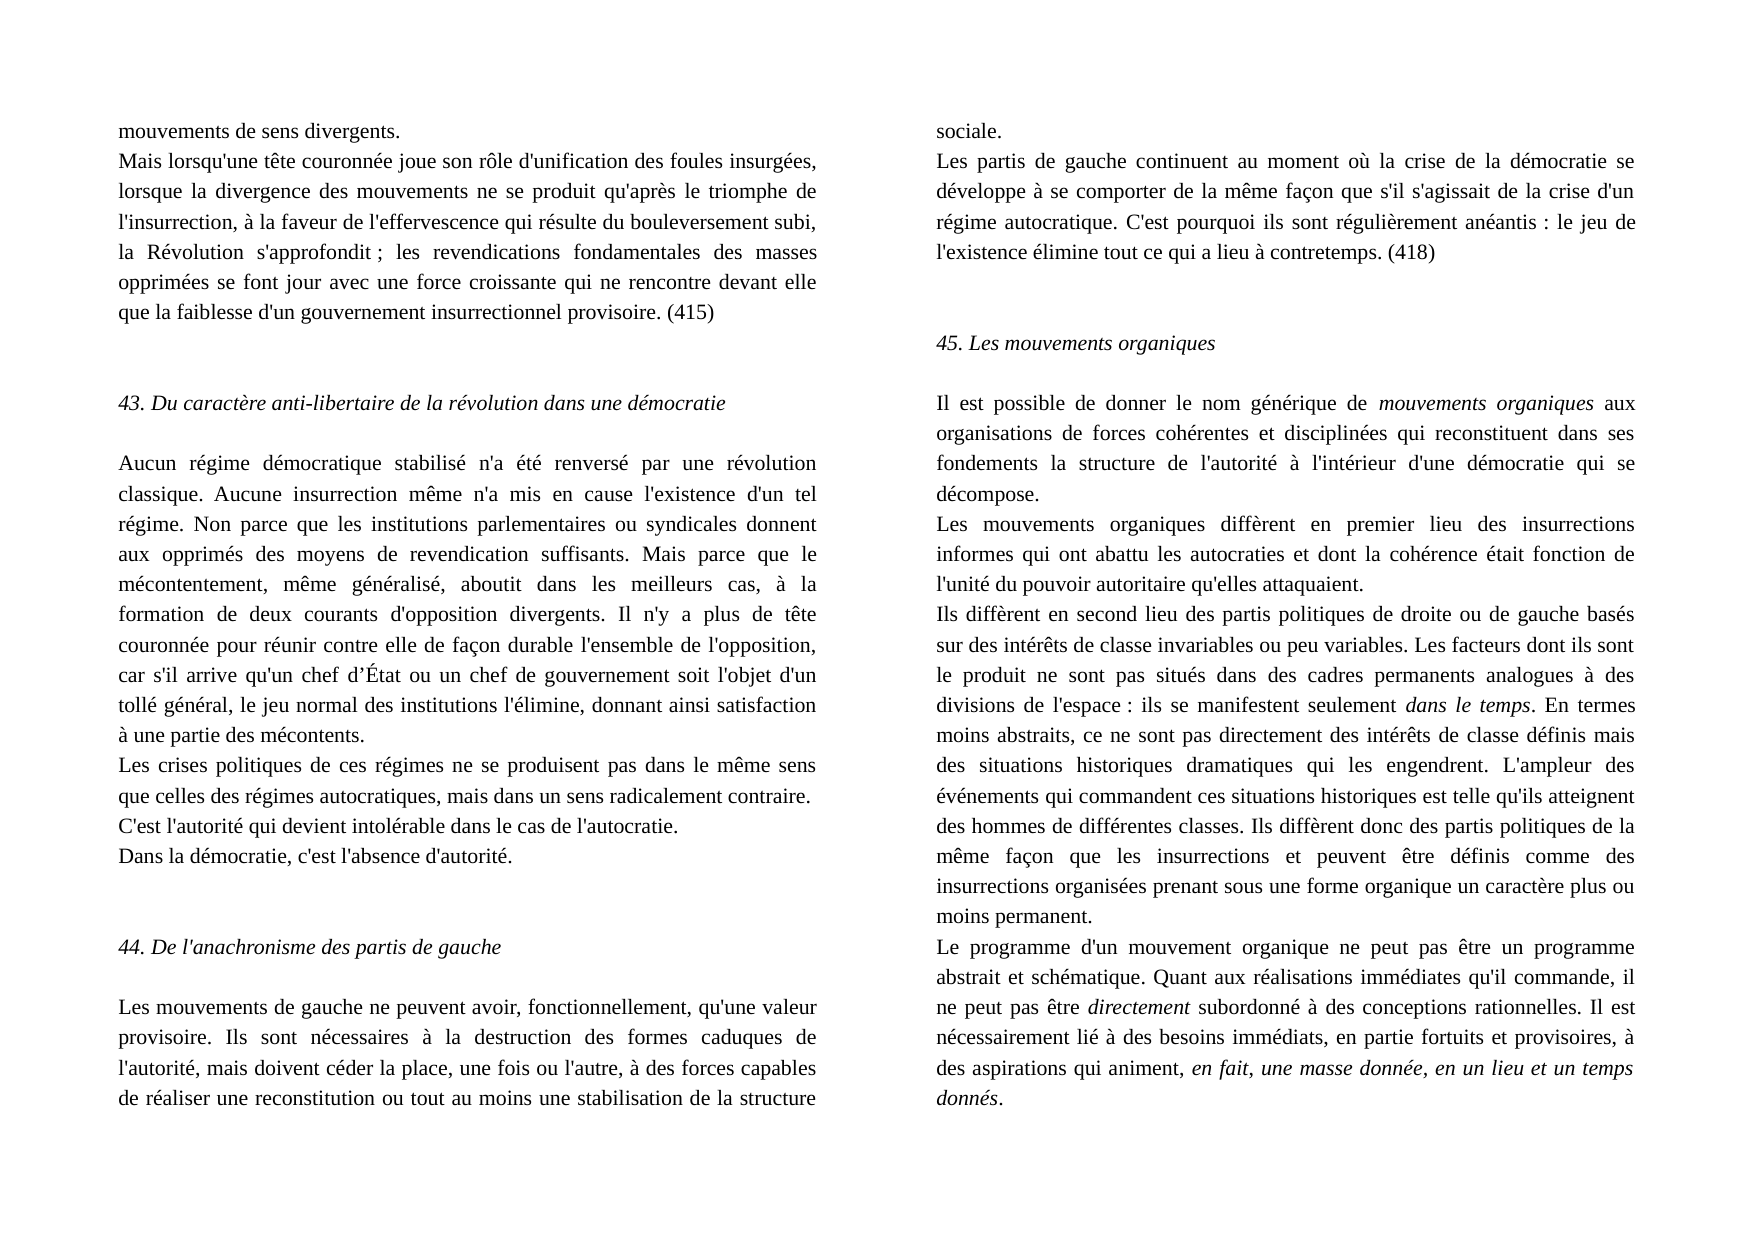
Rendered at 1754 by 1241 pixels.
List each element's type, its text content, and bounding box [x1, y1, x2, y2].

text Les crises politiques de ces régimes ne se produisent pas dans le même sens que celles des régimes autocratiques, mais dans un sens radicalement contraire. [118, 752, 818, 808]
text Le programme d'un mouvement organique ne peut pas être un programme abstrait et schématique. Quant aux réalisations immédiates qu'il commande, il ne peut pas être directement subordonné à des conceptions rationnelles. Il est nécessairement lié à des besoins immédiats, en partie fortuits et provisoires, à des aspirations qui animent, en fait, une masse donnée, en un lieu et un temps donnés. [936, 934, 1636, 1110]
text 43. Du caractère anti-libertaire de la révolution dans une démocratie [118, 390, 818, 415]
text Ils diffèrent en second lieu des partis politiques de droite ou de gauche basés sur des intérêts de classe invariables ou peu variables. Les facteurs dont ils sont le produit ne sont pas situés dans des cadres permanents analogues à des divisions de l'espace : ils se manifestent seulement dans le temps. En termes moins abstraits, ce ne sont pas directement des intérêts de classe définis mais des situations historiques dramatiques qui les engendrent. L'ampleur des événements qui commandent ces situations historiques est telle qu'ils atteignent des hommes de différentes classes. Ils diffèrent donc des partis politiques de la même façon que les insurrections et peuvent être définis comme des insurrections organisées prenant sous une forme organique un caractère plus ou moins permanent. [936, 601, 1636, 929]
text sociale. [936, 118, 1636, 143]
text Dans la démocratie, c'est l'absence d'autorité. [118, 843, 818, 868]
text 45. Les mouvements organiques [936, 329, 1636, 355]
text Les mouvements de gauche ne peuvent avoir, fonctionnellement, qu'une valeur provisoire. Ils sont nécessaires à la destruction des formes caduques de l'autorité, mais doivent céder la place, une fois ou l'autre, à des forces capables de réaliser une reconstitution ou tout au moins une stabilisation de la structure [118, 994, 818, 1110]
text Mais lorsqu'une tête couronnée joue son rôle d'unification des foules insurgées, lorsque la divergence des mouvements ne se produit qu'après le triomphe de l'insurrection, à la faveur de l'effervescence qui résulte du bouleversement subi, la Révolution s'approfondit ; les revendications fondamentales des masses opprimées se font jour avec une force croissante qui ne rencontre devant elle que la faiblesse d'un gouvernement insurrectionnel provisoire. (415) [118, 148, 818, 324]
text Les mouvements organiques diffèrent en premier lieu des insurrections informes qui ont abattu les autocraties et dont la cohérence était fonction de l'unité du pouvoir autoritaire qu'elles attaquaient. [936, 511, 1636, 596]
text 44. De l'anachronisme des partis de gauche [118, 934, 818, 959]
text mouvements de sens divergents. [118, 118, 818, 143]
text Aucun régime démocratique stabilisé n'a été renversé par une révolution classique. Aucune insurrection même n'a mis en cause l'existence d'un tel régime. Non parce que les institutions parlementaires ou syndicales donnent aux opprimés des moyens de revendication suffisants. Mais parce que le mécontentement, même généralisé, aboutit dans les meilleurs cas, à la formation de deux courants d'opposition divergents. Il n'y a plus de tête couronnée pour réunir contre elle de façon durable l'ensemble de l'opposition, car s'il arrive qu'un chef d’État ou un chef de gouvernement soit l'objet d'un tollé général, le jeu normal des institutions l'élimine, donnant ainsi satisfaction à une partie des mécontents. [118, 450, 818, 747]
text Les partis de gauche continuent au moment où la crise de la démocratie se développe à se comporter de la même façon que s'il s'agissait de la crise d'un régime autocratique. C'est pourquoi ils sont régulièrement anéantis : le jeu de l'existence élimine tout ce qui a lieu à contretemps. (418) [936, 148, 1636, 264]
text C'est l'autorité qui devient intolérable dans le cas de l'autocratie. [118, 813, 818, 838]
text Il est possible de donner le nom générique de mouvements organiques aux organisations de forces cohérentes et disciplinées qui reconstituent dans ses fondements la structure de l'autorité à l'intérieur d'une démocratie qui se décompose. [936, 390, 1636, 506]
